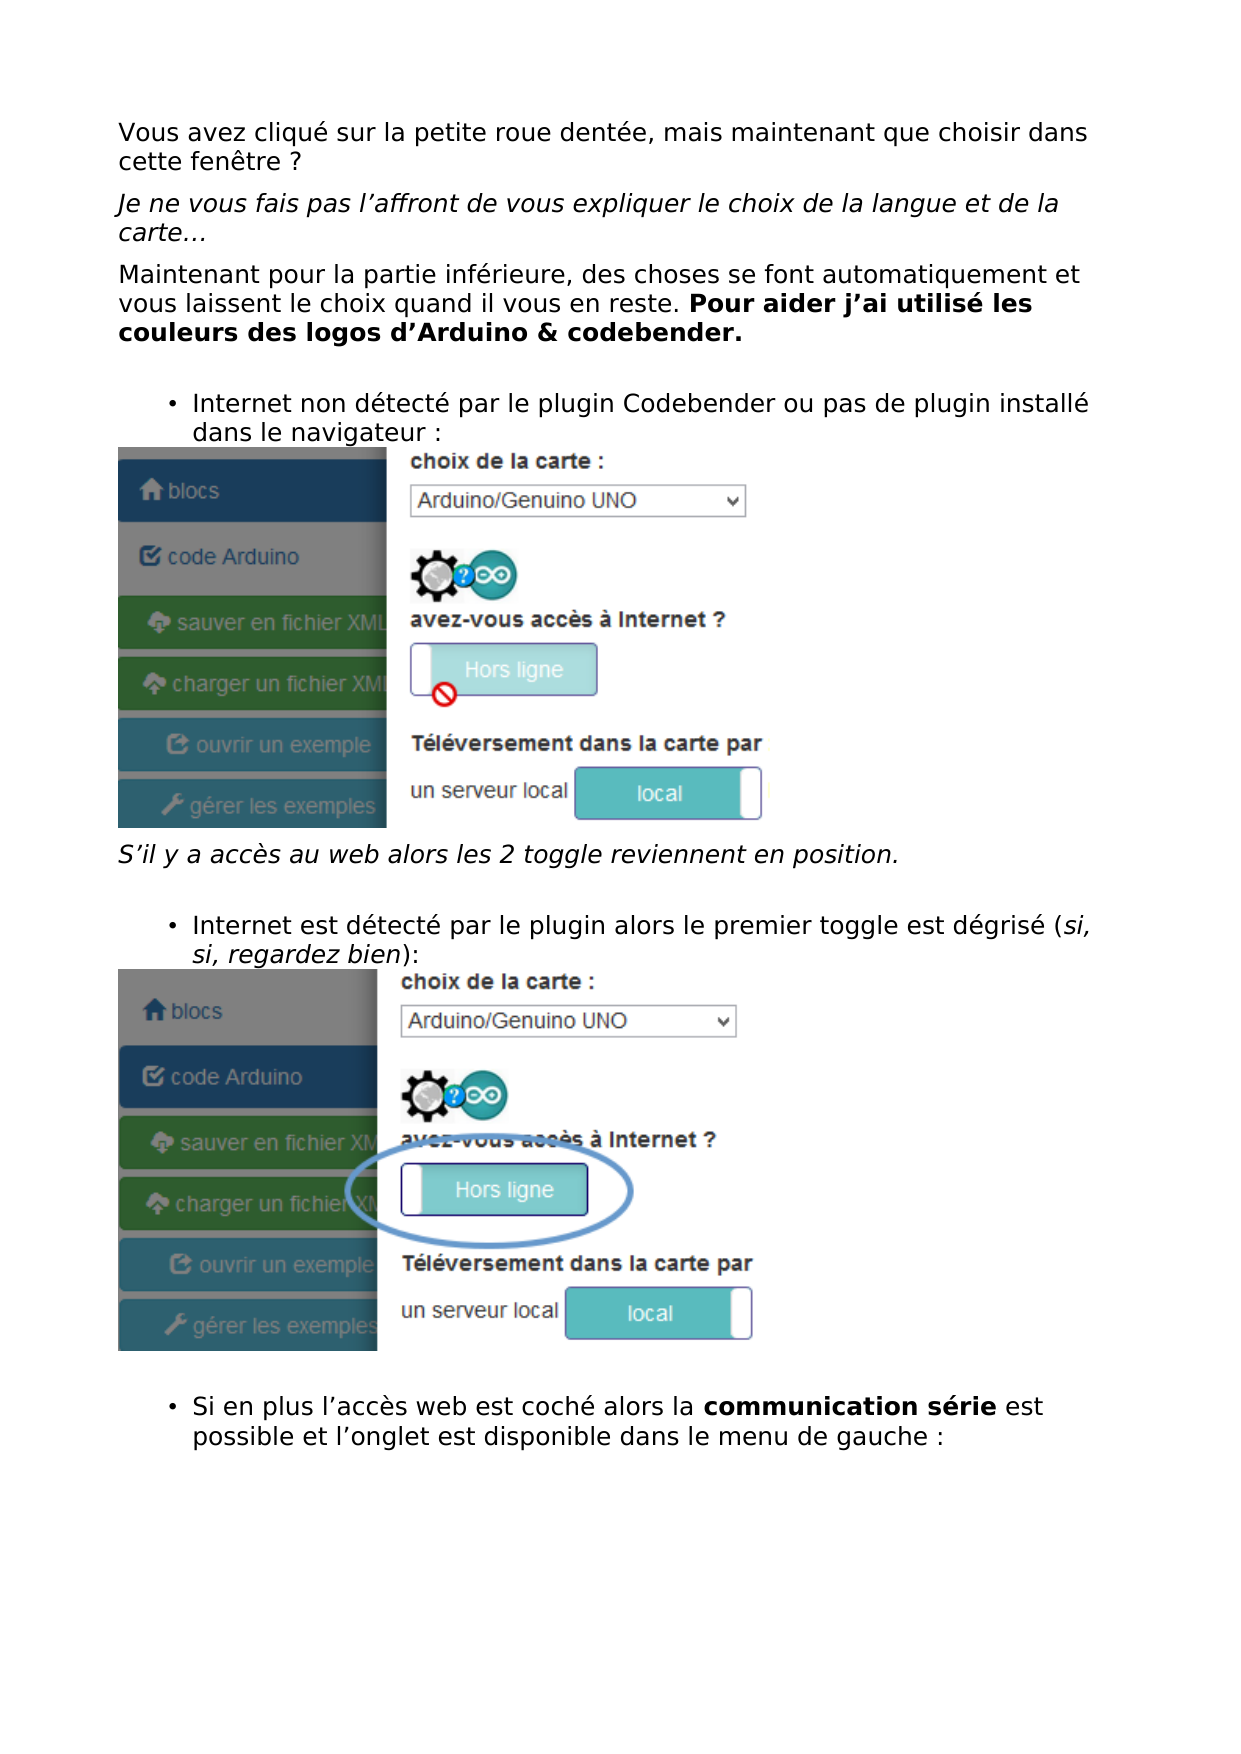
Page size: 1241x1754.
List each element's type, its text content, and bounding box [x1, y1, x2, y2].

text Je ne vous fais pas l’affront de vous expliquer le choix de la langue et de la carte… [118, 189, 1122, 247]
list Si en plus l’accès web est coché alors la communication série est possible et l’onglet est disponible dans le menu de gauche : [177, 1392, 1122, 1451]
list Internet non détecté par le plugin Codebender ou pas de plugin installé dans le navigateur : [177, 389, 1122, 448]
text S’il y a accès au web alors les 2 toggle reviennent en position. [118, 840, 1122, 869]
text Maintenant pour la partie inférieure, des choses se font automatiquement et vous laissent le choix quand il vous en reste. Pour aider j’ai utilisé les couleurs des logos d’Arduino & codebender. [118, 260, 1122, 347]
picture [118, 447, 770, 828]
picture [118, 969, 759, 1351]
text Vous avez cliqué sur la petite roue dentée, mais maintenant que choisir dans cette fenêtre ? [118, 118, 1122, 176]
list Internet est détecté par le plugin alors le premier toggle est dégrisé (si, si, regardez bien): [177, 911, 1122, 969]
